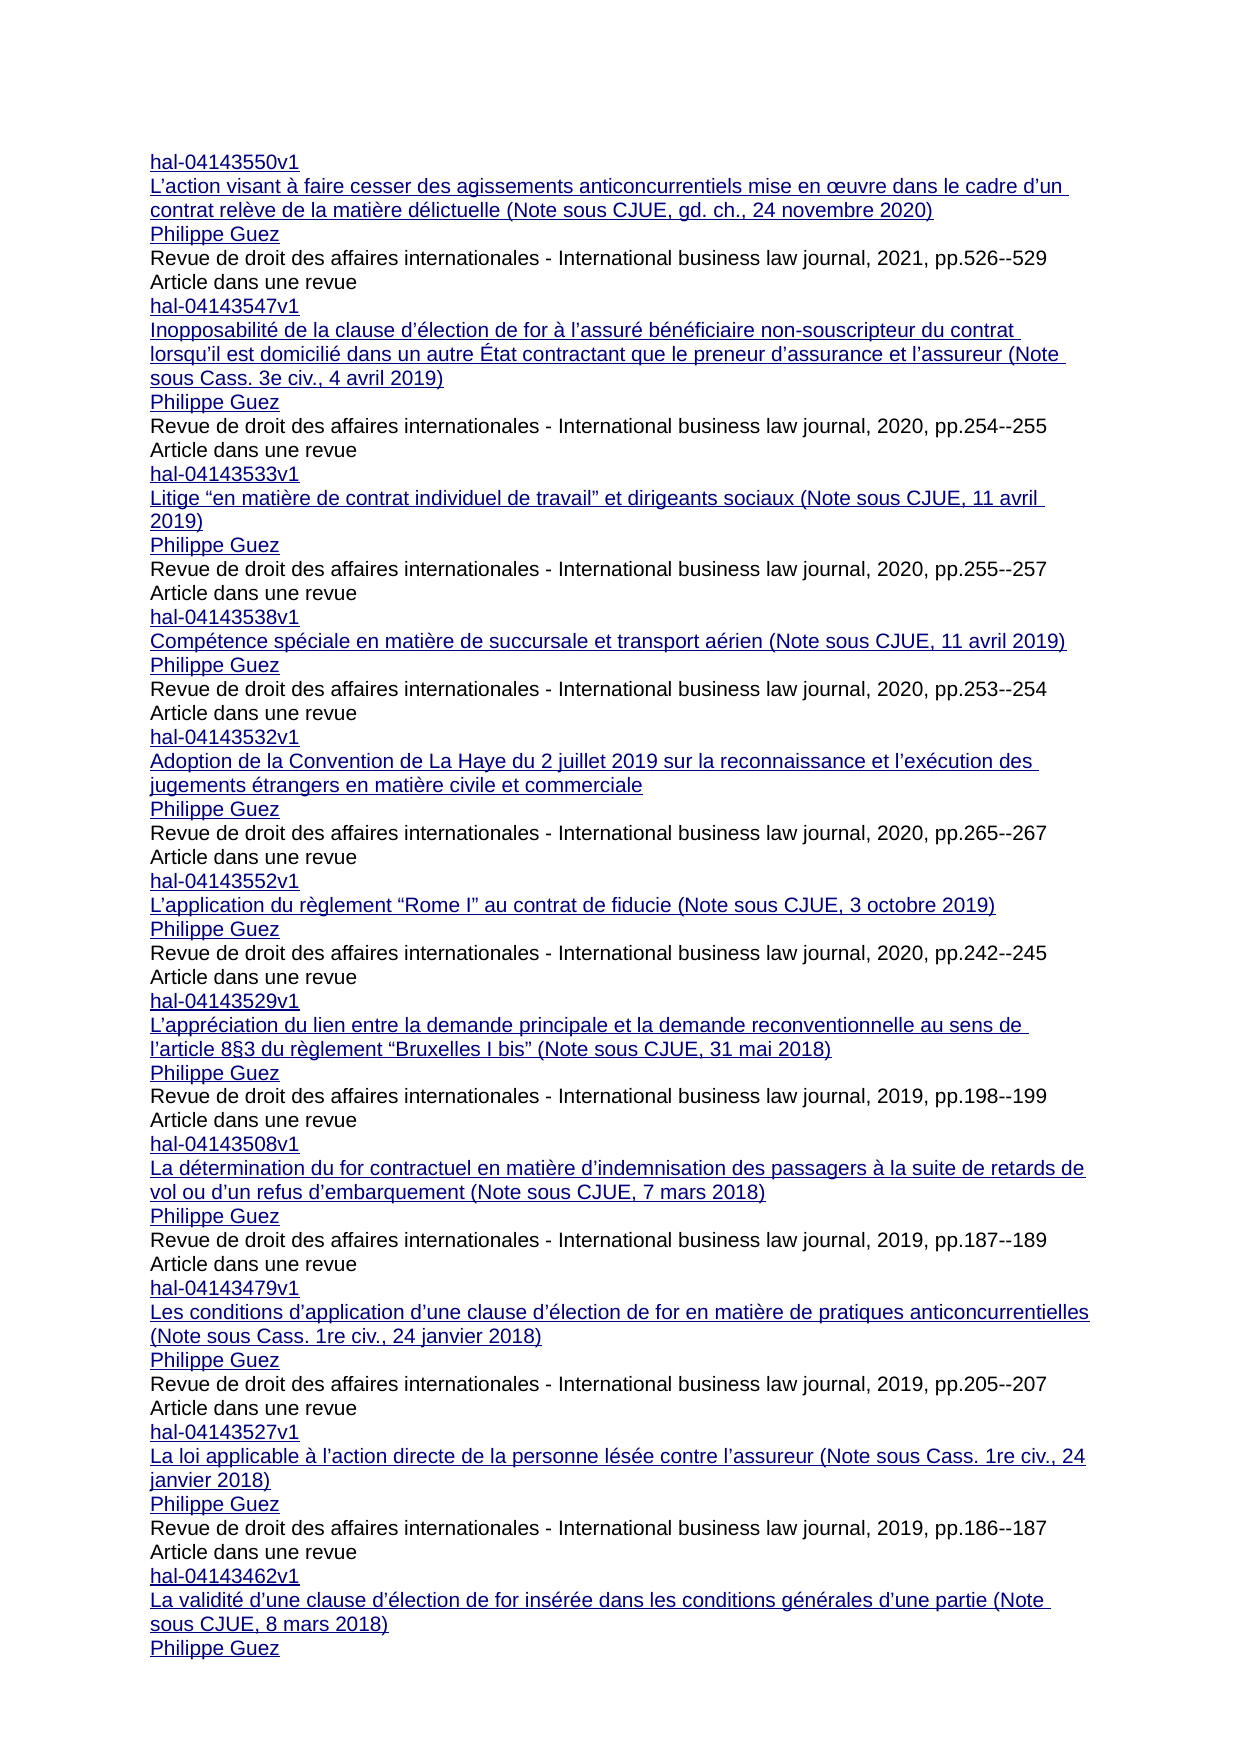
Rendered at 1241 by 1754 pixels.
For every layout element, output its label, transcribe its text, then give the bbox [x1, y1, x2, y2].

table_cell L’action visant à faire cesser des agissements anticoncurrentiels mise en œuvre dans le cadre d’un contrat relève de la matière délictuelle (Note sous CJUE, gd. ch., 24 novembre 2020) Philippe Guez Revue de droit des affaires internationales - International business law journal, 2021, pp.526--529 Article dans une revue hal-04143547v1 [150, 174, 1090, 318]
table_cell Litige “en matière de contrat individuel de travail” et dirigeants sociaux (Note sous CJUE, 11 avril 2019) Philippe Guez Revue de droit des affaires internationales - International business law journal, 2020, pp.255--257 Article dans une revue hal-04143538v1 [150, 485, 1090, 629]
table_cell Compétence spéciale en matière de succursale et transport aérien (Note sous CJUE, 11 avril 2019) Philippe Guez Revue de droit des affaires internationales - International business law journal, 2020, pp.253--254 Article dans une revue hal-04143532v1 [150, 629, 1090, 749]
table_cell hal-04143550v1 [150, 150, 1090, 174]
table_cell La validité d’une clause d’élection de for insérée dans les conditions générales d’une partie (Note sous CJUE, 8 mars 2018) Philippe Guez [150, 1588, 1090, 1659]
table_cell Inopposabilité de la clause d’élection de for à l’assuré bénéficiaire non-souscripteur du contrat lorsqu’il est domicilié dans un autre État contractant que le preneur d’assurance et l’assureur (Note sous Cass. 3e civ., 4 avril 2019) Philippe Guez Revue de droit des affaires internationales - International business law journal, 2020, pp.254--255 Article dans une revue hal-04143533v1 [150, 318, 1090, 485]
table_cell (Note sous Cass. 1re civ., 24 janvier 2018) Philippe Guez Revue de droit des affaires internationales - International business law journal, 2019, pp.205--207 Article dans une revue hal-04143527v1 [150, 1322, 1090, 1444]
table_cell L’application du règlement “Rome I” au contrat de fiducie (Note sous CJUE, 3 octobre 2019) Philippe Guez Revue de droit des affaires internationales - International business law journal, 2020, pp.242--245 Article dans une revue hal-04143529v1 [150, 893, 1090, 1012]
table_cell La loi applicable à l’action directe de la personne lésée contre l’assureur (Note sous Cass. 1re civ., 24 janvier 2018) Philippe Guez Revue de droit des affaires internationales - International business law journal, 2019, pp.186--187 Article dans une revue hal-04143462v1 [150, 1444, 1090, 1587]
table_cell L’appréciation du lien entre la demande principale et la demande reconventionnelle au sens de l’article 8§3 du règlement “Bruxelles I bis” (Note sous CJUE, 31 mai 2018) Philippe Guez Revue de droit des affaires internationales - International business law journal, 2019, pp.198--199 Article dans une revue hal-04143508v1 [150, 1013, 1090, 1156]
table_cell Les conditions d’application d’une clause d’élection de for en matière de pratiques anticoncurrentielles [150, 1300, 1090, 1321]
table_cell La détermination du for contractuel en matière d’indemnisation des passagers à la suite de retards de vol ou d’un refus d’embarquement (Note sous CJUE, 7 mars 2018) Philippe Guez Revue de droit des affaires internationales - International business law journal, 2019, pp.187--189 Article dans une revue hal-04143479v1 [150, 1156, 1090, 1300]
table_cell Adoption de la Convention de La Haye du 2 juillet 2019 sur la reconnaissance et l’exécution des jugements étrangers en matière civile et commerciale Philippe Guez Revue de droit des affaires internationales - International business law journal, 2020, pp.265--267 Article dans une revue hal-04143552v1 [150, 749, 1090, 893]
